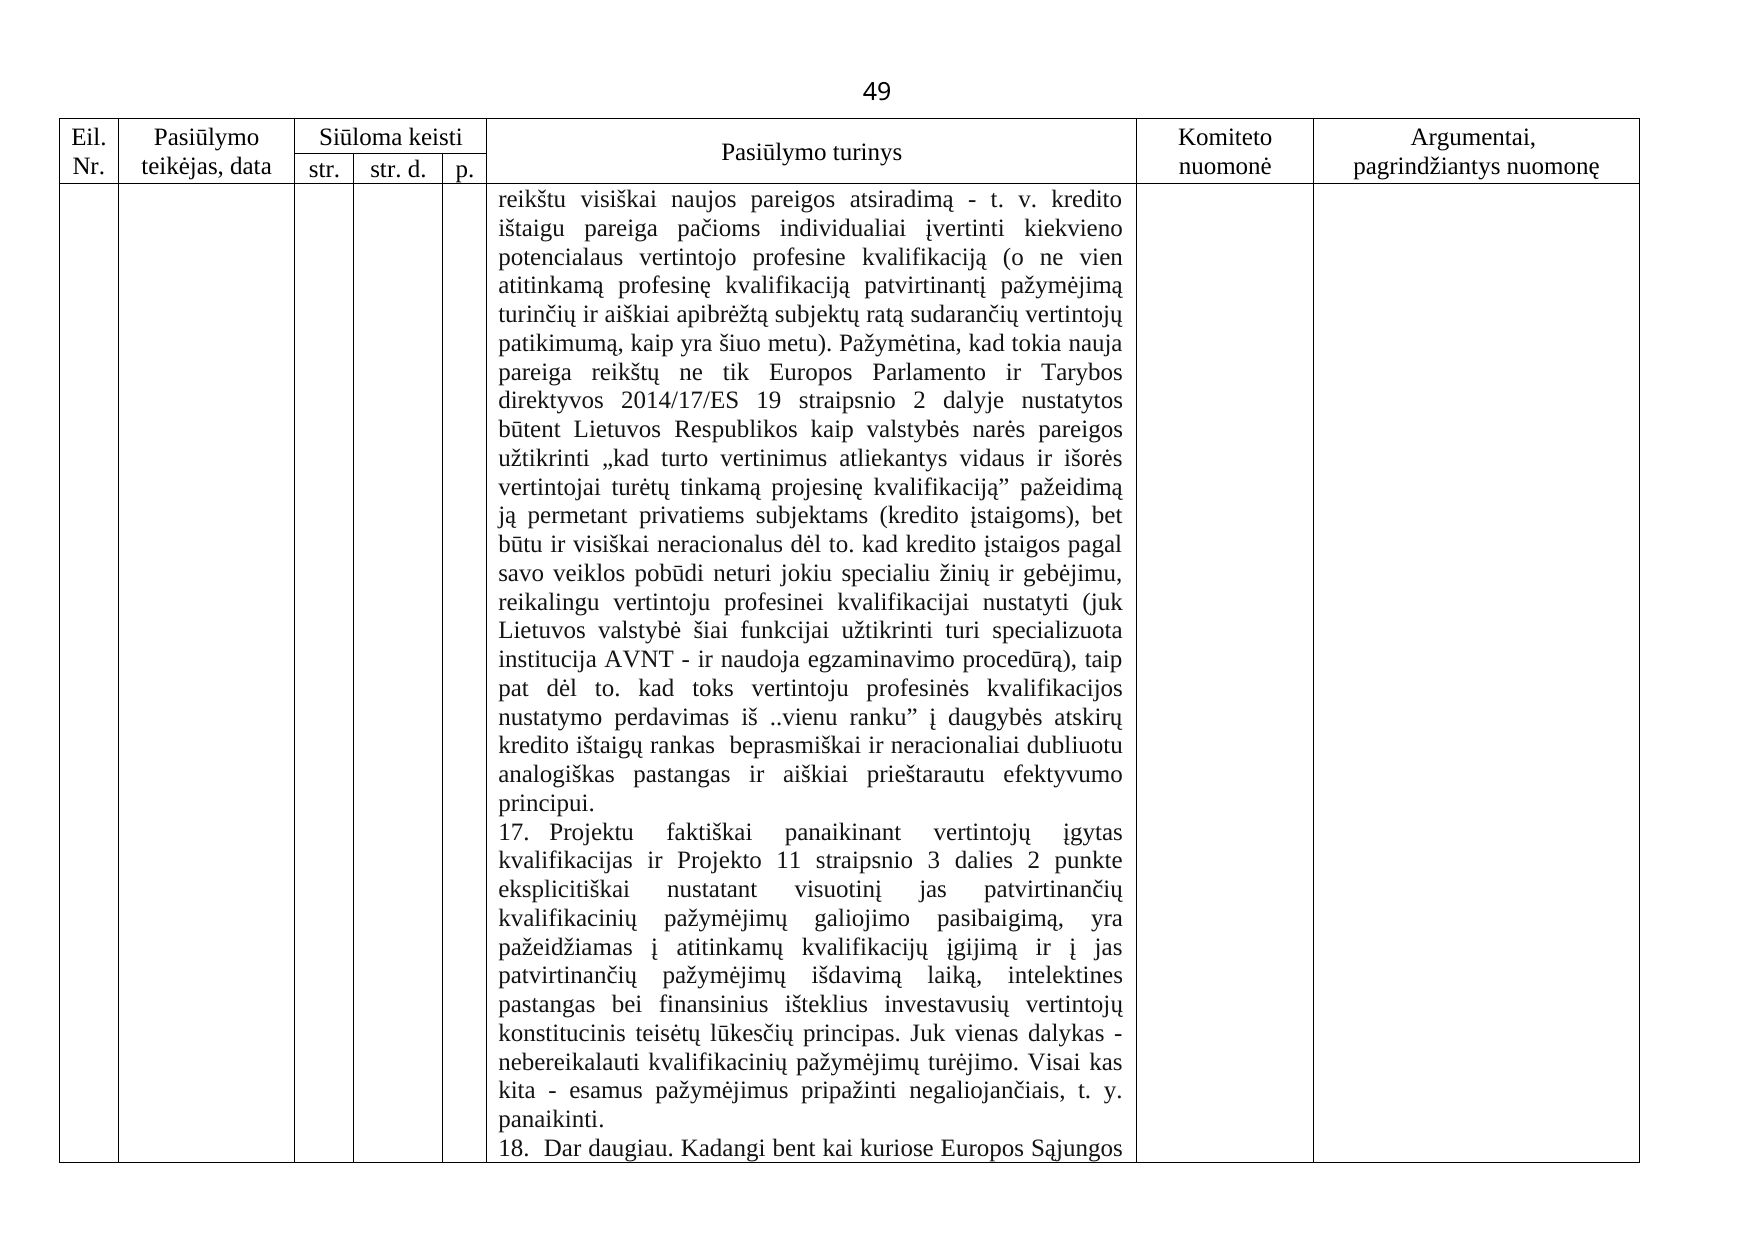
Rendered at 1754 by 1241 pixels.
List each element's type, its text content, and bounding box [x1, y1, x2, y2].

table_cell str. d. [354, 154, 442, 183]
table_header Siūloma keisti [295, 119, 486, 153]
table_header Komiteto nuomonė [1137, 119, 1313, 183]
table_cell p. [443, 154, 486, 183]
table_cell [60, 184, 118, 1162]
table_cell [1314, 184, 1639, 1162]
table_cell [119, 184, 294, 1162]
table_cell reikštu visiškai naujos pareigos atsiradimą - t. v. kredito ištaigu pareiga pačioms individualiai įvertinti kiekvieno potencialaus vertintojo profesine kvalifikaciją (o ne vien atitinkamą profesinę kvalifikaciją patvirtinantį pažymėjimą turinčių ir aiškiai apibrėžtą subjektų ratą sudarančių vertintojų patikimumą, kaip yra šiuo metu). Pažymėtina, kad tokia nauja pareiga reikštų ne tik Europos Parlamento ir Tarybos direktyvos 2014/17/ES 19 straipsnio 2 dalyje nustatytos būtent Lietuvos Respublikos kaip valstybės narės pareigos užtikrinti „kad turto vertinimus atliekantys vidaus ir išorės vertintojai turėtų tinkamą projesinę kvalifikaciją” pažeidimą ją permetant privatiems subjektams (kredito įstaigoms), bet būtu ir visiškai neracionalus dėl to. kad kredito įstaigos pagal savo veiklos pobūdi neturi jokiu specialiu žinių ir gebėjimu, reikalingu vertintoju profesinei kvalifikacijai nustatyti (juk Lietuvos valstybė šiai funkcijai užtikrinti turi specializuota institucija AVNT - ir naudoja egzaminavimo procedūrą), taip pat dėl to. kad toks vertintoju profesinės kvalifikacijos nustatymo perdavimas iš ..vienu ranku” į daugybės atskirų kredito ištaigų rankas beprasmiškai ir neracionaliai dubliuotu analogiškas pastangas ir aiškiai prieštarautu efektyvumo principui. 17. Projektu faktiškai panaikinant vertintojų įgytas kvalifikacijas ir Projekto 11 straipsnio 3 dalies 2 punkte eksplicitiškai nustatant visuotinį jas patvirtinančių kvalifikacinių pažymėjimų galiojimo pasibaigimą, yra pažeidžiamas į atitinkamų kvalifikacijų įgijimą ir į jas patvirtinančių pažymėjimų išdavimą laiką, intelektines pastangas bei finansinius išteklius investavusių vertintojų konstitucinis teisėtų lūkesčių principas. Juk vienas dalykas - nebereikalauti kvalifikacinių pažymėjimų turėjimo. Visai kas kita - esamus pažymėjimus pripažinti negaliojančiais, t. y. panaikinti. 18. Dar daugiau. Kadangi bent kai kuriose Europos Sąjungos [487, 184, 1136, 1162]
table_header Argumentai, pagrindžiantys nuomonę [1314, 119, 1639, 183]
table_header Pasiūlymo turinys [487, 119, 1136, 183]
table_cell [354, 184, 442, 1162]
table_header Pasiūlymo teikėjas, data [119, 119, 294, 183]
table_cell [443, 184, 486, 1162]
table_cell [295, 184, 353, 1162]
table_cell str. [295, 154, 353, 183]
table_cell [1137, 184, 1313, 1162]
table_header Eil. Nr. [60, 119, 118, 183]
